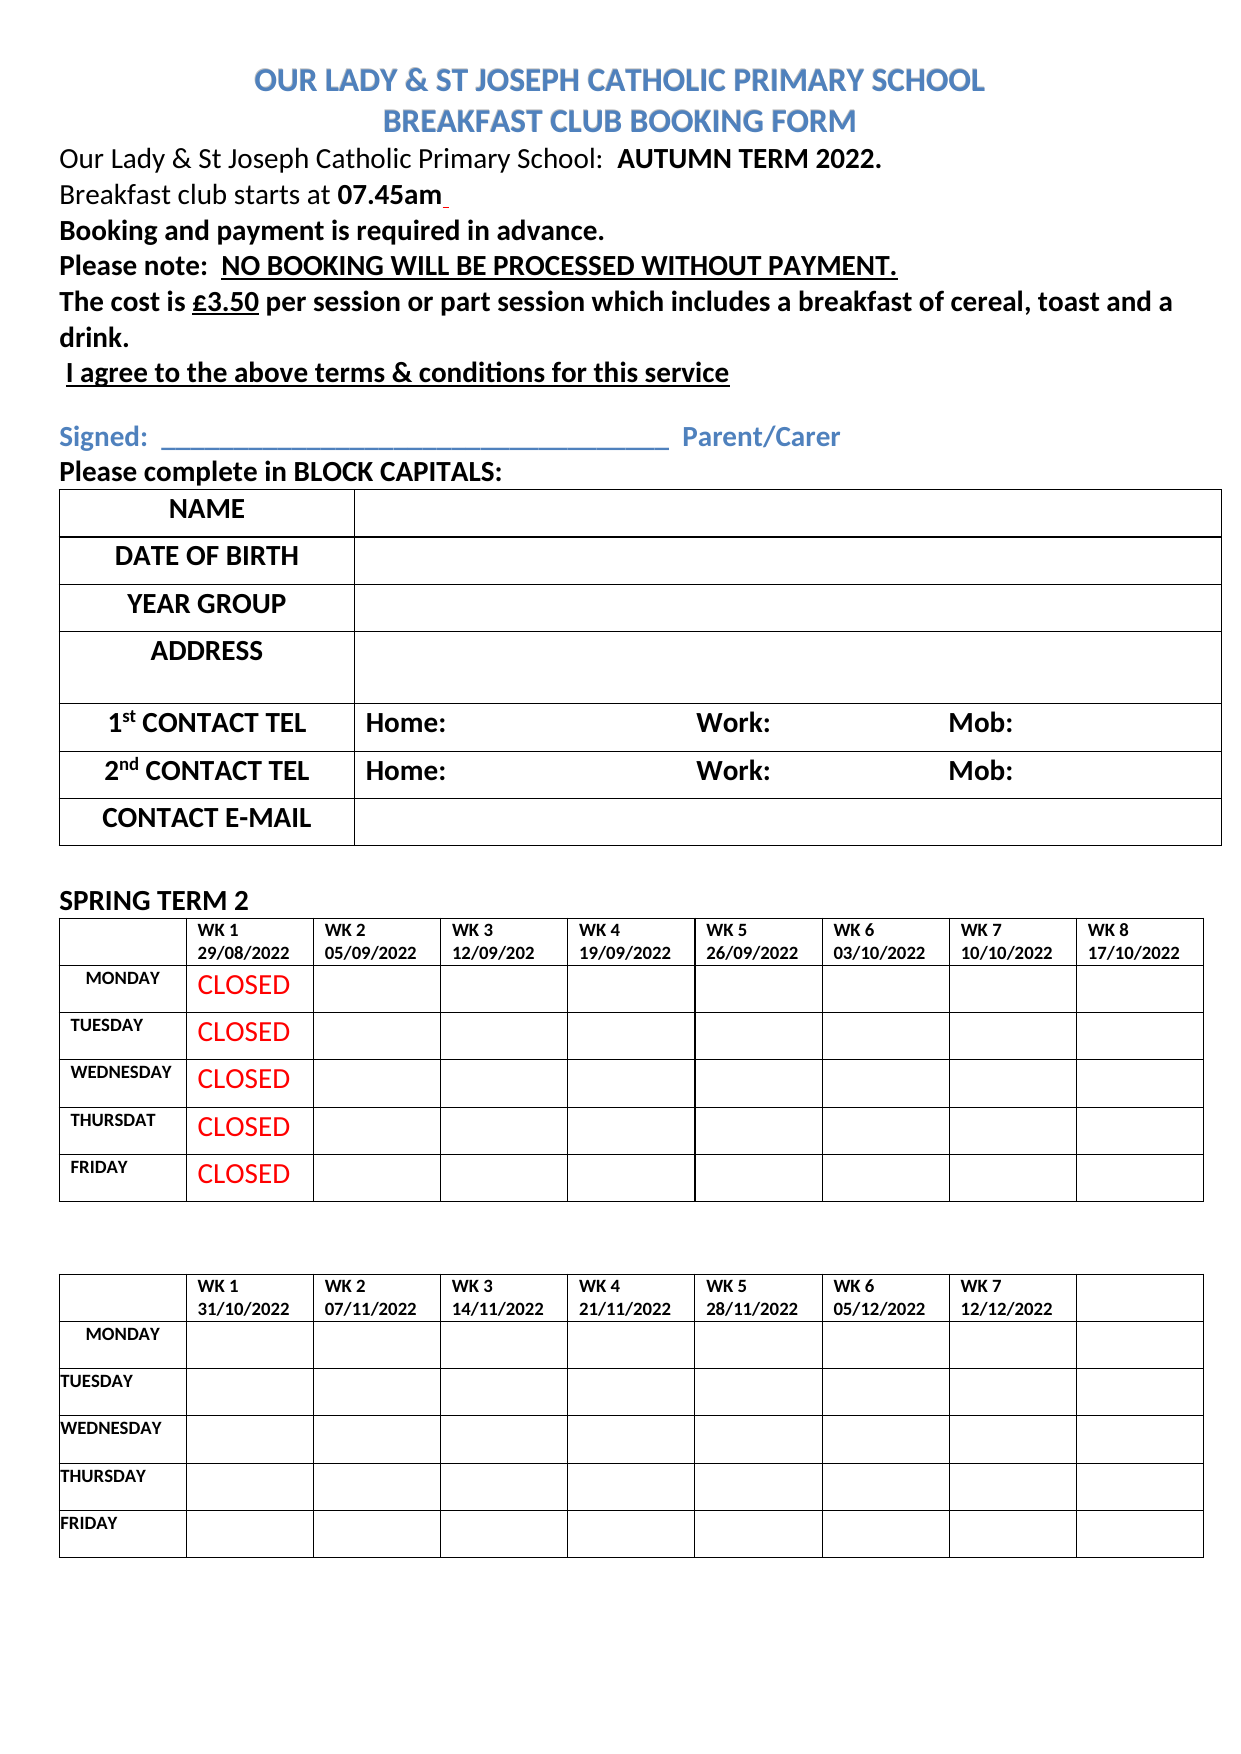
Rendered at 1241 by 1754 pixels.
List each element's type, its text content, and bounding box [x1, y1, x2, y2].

table_cell [187, 1369, 313, 1415]
table_cell [823, 1322, 949, 1368]
table_cell DATE OF BIRTH [60, 538, 354, 584]
text Signed: ___________________________________ Parent/Carer [59, 418, 1181, 453]
table_cell [695, 1416, 822, 1463]
table_cell [1077, 1155, 1203, 1201]
table_header [1077, 1275, 1203, 1321]
table_header WK 6 03/10/2022 [823, 919, 949, 965]
table_cell [568, 1369, 694, 1415]
text Our Lady & St Joseph Catholic Primary School: AUTUMN TERM 2022. [59, 141, 1181, 176]
table_cell [441, 1369, 567, 1415]
table_cell TUESDAY [60, 1369, 186, 1415]
table_header NAME [60, 490, 354, 536]
table_header WK 3 14/11/2022 [441, 1275, 567, 1321]
table_cell [314, 1155, 440, 1201]
table_cell [950, 1416, 1076, 1463]
table_cell [187, 1511, 313, 1557]
table_cell 2nd CONTACT TEL [60, 752, 354, 798]
table_cell [950, 1060, 1076, 1107]
table_cell MONDAY [60, 966, 186, 1012]
table_header WK 5 26/09/2022 [696, 919, 822, 965]
table_cell [441, 1155, 567, 1201]
text Please note: NO BOOKING WILL BE PROCESSED WITHOUT PAYMENT. [59, 247, 1181, 283]
table_cell [823, 1108, 949, 1154]
table_cell [441, 1108, 567, 1154]
table_cell Home: Work: Mob: [355, 704, 1221, 751]
table_cell [441, 1013, 567, 1059]
table_cell [823, 1060, 949, 1107]
text Please complete in BLOCK CAPITALS: [59, 453, 1181, 489]
table_header WK 7 12/12/2022 [950, 1275, 1076, 1321]
table_cell [696, 1013, 822, 1059]
text SPRING TERM 2 [59, 882, 1181, 917]
table_cell [314, 1060, 440, 1107]
table_cell [568, 1464, 694, 1510]
table_header WK 7 10/10/2022 [950, 919, 1076, 965]
table_cell [355, 585, 1221, 631]
table_header WK 1 29/08/2022 [187, 919, 313, 965]
table_cell [1077, 1108, 1203, 1154]
table_cell [314, 1416, 440, 1463]
table_header [60, 1275, 186, 1321]
table_cell [441, 1060, 567, 1107]
table_cell [950, 966, 1076, 1012]
text I agree to the above terms & conditions for this service [59, 354, 1181, 390]
table_cell [823, 1511, 949, 1557]
table_cell CLOSED [187, 966, 313, 1012]
table_cell [568, 966, 694, 1012]
table_cell Home: Work: Mob: [355, 752, 1221, 798]
table_cell [355, 538, 1221, 584]
table_cell CLOSED [187, 1013, 313, 1059]
table_cell [441, 1322, 567, 1368]
table_cell 1st CONTACT TEL [60, 704, 354, 751]
table_cell [1077, 1464, 1203, 1510]
table_cell [568, 1060, 694, 1107]
table_header WK 4 19/09/2022 [568, 919, 694, 965]
table_cell [568, 1108, 694, 1154]
table_header WK 1 31/10/2022 [187, 1275, 313, 1321]
table_cell [950, 1322, 1076, 1368]
table_cell [695, 1511, 822, 1557]
table_header WK 8 17/10/2022 [1077, 919, 1203, 965]
table_cell [314, 966, 440, 1012]
table_cell [695, 1322, 822, 1368]
table_cell [696, 966, 822, 1012]
table_cell [187, 1416, 313, 1463]
table_cell [314, 1013, 440, 1059]
table_header WK 5 28/11/2022 [695, 1275, 822, 1321]
table_cell [1077, 1013, 1203, 1059]
table_cell [950, 1511, 1076, 1557]
table_header WK 3 12/09/202 [441, 919, 567, 965]
table_cell CONTACT E-MAIL [60, 799, 354, 845]
text The cost is £3.50 per session or part session which includes a breakfast of cereal, toast and a drink. [59, 283, 1181, 354]
table_cell [187, 1322, 313, 1368]
table_cell [355, 632, 1221, 703]
table_cell [695, 1464, 822, 1510]
table_cell FRIDAY [60, 1155, 186, 1201]
table_cell YEAR GROUP [60, 585, 354, 631]
table_header WK 2 07/11/2022 [314, 1275, 440, 1321]
table_cell CLOSED [187, 1060, 313, 1107]
table_cell [696, 1060, 822, 1107]
text Booking and payment is required in advance. [59, 212, 1181, 247]
table_cell [950, 1155, 1076, 1201]
table_cell ADDRESS [60, 632, 354, 703]
table_cell [314, 1322, 440, 1368]
table_cell WEDNESDAY [60, 1416, 186, 1463]
table_cell [187, 1464, 313, 1510]
table_cell [355, 799, 1221, 845]
table_cell [568, 1511, 694, 1557]
table_cell [823, 1155, 949, 1201]
table_cell [441, 1511, 567, 1557]
table_cell [441, 1416, 567, 1463]
table_cell [950, 1464, 1076, 1510]
table_cell [314, 1369, 440, 1415]
table_cell WEDNESDAY [60, 1060, 186, 1107]
table_cell [823, 1013, 949, 1059]
table_cell [1077, 1511, 1203, 1557]
table_header WK 4 21/11/2022 [568, 1275, 694, 1321]
table_cell [1077, 1369, 1203, 1415]
table_cell [314, 1108, 440, 1154]
table_cell [823, 1416, 949, 1463]
table_cell CLOSED [187, 1108, 313, 1154]
table_header WK 2 05/09/2022 [314, 919, 440, 965]
table_cell [1077, 1322, 1203, 1368]
table_header WK 6 05/12/2022 [823, 1275, 949, 1321]
table_cell FRIDAY [60, 1511, 186, 1557]
table_cell [1077, 1416, 1203, 1463]
table_cell [950, 1108, 1076, 1154]
table_cell [823, 966, 949, 1012]
table_cell TUESDAY [60, 1013, 186, 1059]
table_cell [1077, 1060, 1203, 1107]
table_cell [696, 1108, 822, 1154]
table_cell [950, 1013, 1076, 1059]
table_cell [568, 1155, 694, 1201]
table_cell [568, 1416, 694, 1463]
text BREAKFAST CLUB BOOKING FORM [59, 100, 1181, 141]
table_cell [568, 1013, 694, 1059]
table_cell CLOSED [187, 1155, 313, 1201]
table_cell [823, 1369, 949, 1415]
table_cell [441, 966, 567, 1012]
table_header [355, 490, 1221, 536]
table_cell MONDAY [60, 1322, 186, 1368]
table_cell [950, 1369, 1076, 1415]
text OUR LADY & ST JOSEPH CATHOLIC PRIMARY SCHOOL [59, 59, 1181, 100]
table_cell [823, 1464, 949, 1510]
table_cell THURSDAT [60, 1108, 186, 1154]
table_cell [695, 1369, 822, 1415]
text Breakfast club starts at 07.45am [59, 176, 1181, 212]
table_cell [696, 1155, 822, 1201]
table_header [60, 919, 186, 965]
table_cell [568, 1322, 694, 1368]
table_cell [1077, 966, 1203, 1012]
table_cell THURSDAY [60, 1464, 186, 1510]
table_cell [314, 1464, 440, 1510]
table_cell [314, 1511, 440, 1557]
table_cell [441, 1464, 567, 1510]
